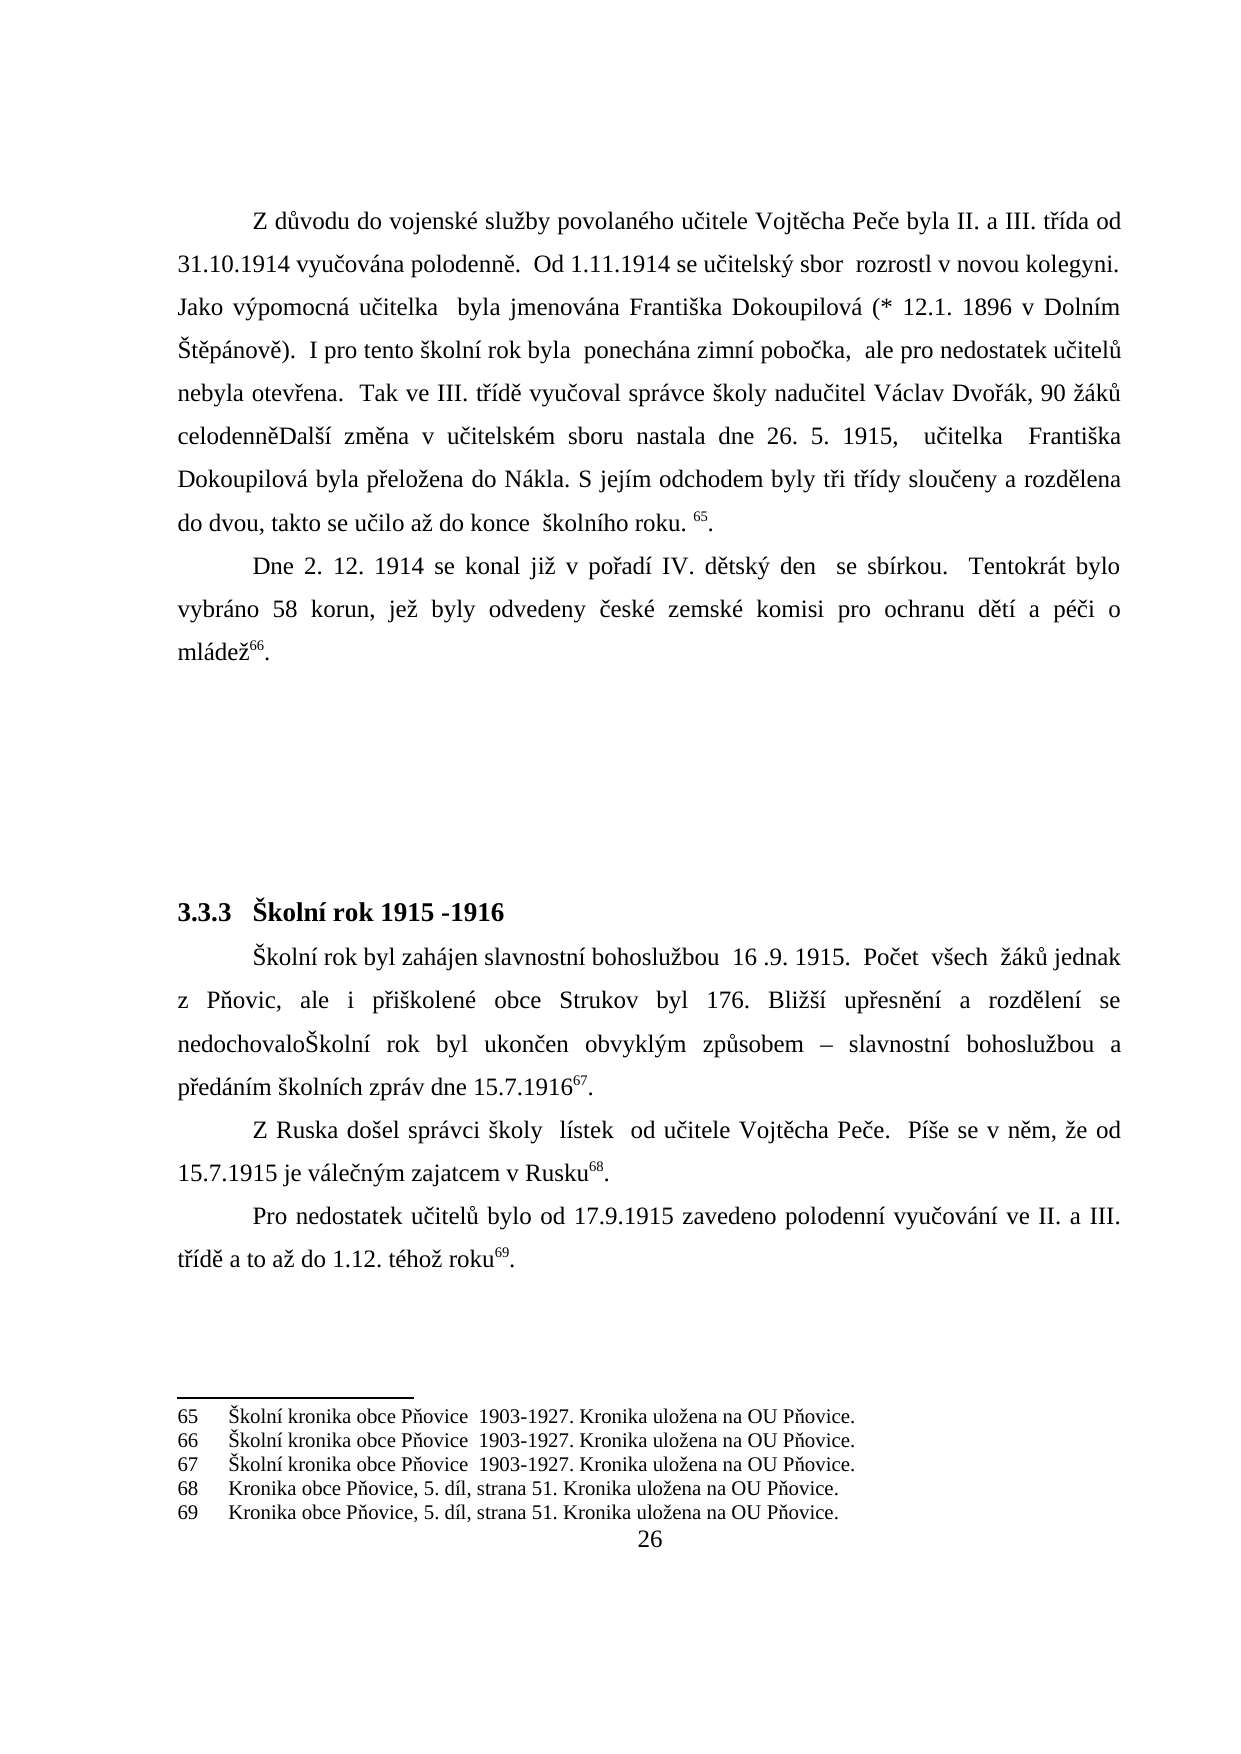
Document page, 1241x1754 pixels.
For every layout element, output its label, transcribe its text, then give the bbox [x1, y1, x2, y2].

text Školní kronika obce Pňovice 1903-1927. Kronika uložena na OU Pňovice. [177, 1428, 1122, 1452]
text Z důvodu do vojenské služby povolaného učitele Vojtěcha Peče byla II. a III. třída od 31.10.1914 vyučována polodenně. Od 1.11.1914 se učitelský sbor rozrostl v novou kolegyni. [177, 206, 1122, 278]
text Školní kronika obce Pňovice 1903-1927. Kronika uložena na OU Pňovice. [177, 1404, 1122, 1428]
text Jako výpomocná učitelka byla jmenována Františka Dokoupilová (* 12.1. 1896 v Dolním Štěpánově). I pro tento školní rok byla ponechána zimní pobočka, ale pro nedostatek učitelů nebyla otevřena. Tak ve III. třídě vyučoval správce školy nadučitel Václav Dvořák, 90 žáků celodenněDalší změna v učitelském sboru nastala dne 26. 5. 1915, učitelka Františka Dokoupilová byla přeložena do Nákla. S jejím odchodem byly tři třídy sloučeny a rozdělena do dvou, takto se učilo až do konce školního roku. . [177, 292, 1122, 536]
text Z Ruska došel správci školy lístek od učitele Vojtěcha Peče. Píše se v něm, že od 15.7.1915 je válečným zajatcem v Rusku. [177, 1115, 1122, 1187]
text 26 [177, 1524, 1122, 1553]
text Pro nedostatek učitelů bylo od 17.9.1915 zavedeno polodenní vyučování ve II. a III. třídě a to až do 1.12. téhož roku. [177, 1201, 1122, 1273]
text Školní rok byl zahájen slavnostní bohoslužbou 16 .9. 1915. Počet všech žáků jednak z Pňovic, ale i přiškolené obce Strukov byl 176. Bližší upřesnění a rozdělení se nedochovaloŠkolní rok byl ukončen obvyklým způsobem – slavnostní bohoslužbou a předáním školních zpráv dne 15.7.1916. [177, 942, 1122, 1101]
text Dne 2. 12. 1914 se konal již v pořadí IV. dětský den se sbírkou. Tentokrát bylo vybráno 58 korun, jež byly odvedeny české zemské komisi pro ochranu dětí a péči o mládež. [177, 551, 1122, 666]
text Školní kronika obce Pňovice 1903-1927. Kronika uložena na OU Pňovice. [177, 1452, 1122, 1476]
text Kronika obce Pňovice, 5. díl, strana 51. Kronika uložena na OU Pňovice. [177, 1476, 1122, 1500]
text 3.3.3 Školní rok 1915 -1916 [177, 896, 1122, 927]
text Kronika obce Pňovice, 5. díl, strana 51. Kronika uložena na OU Pňovice. [177, 1500, 1122, 1524]
